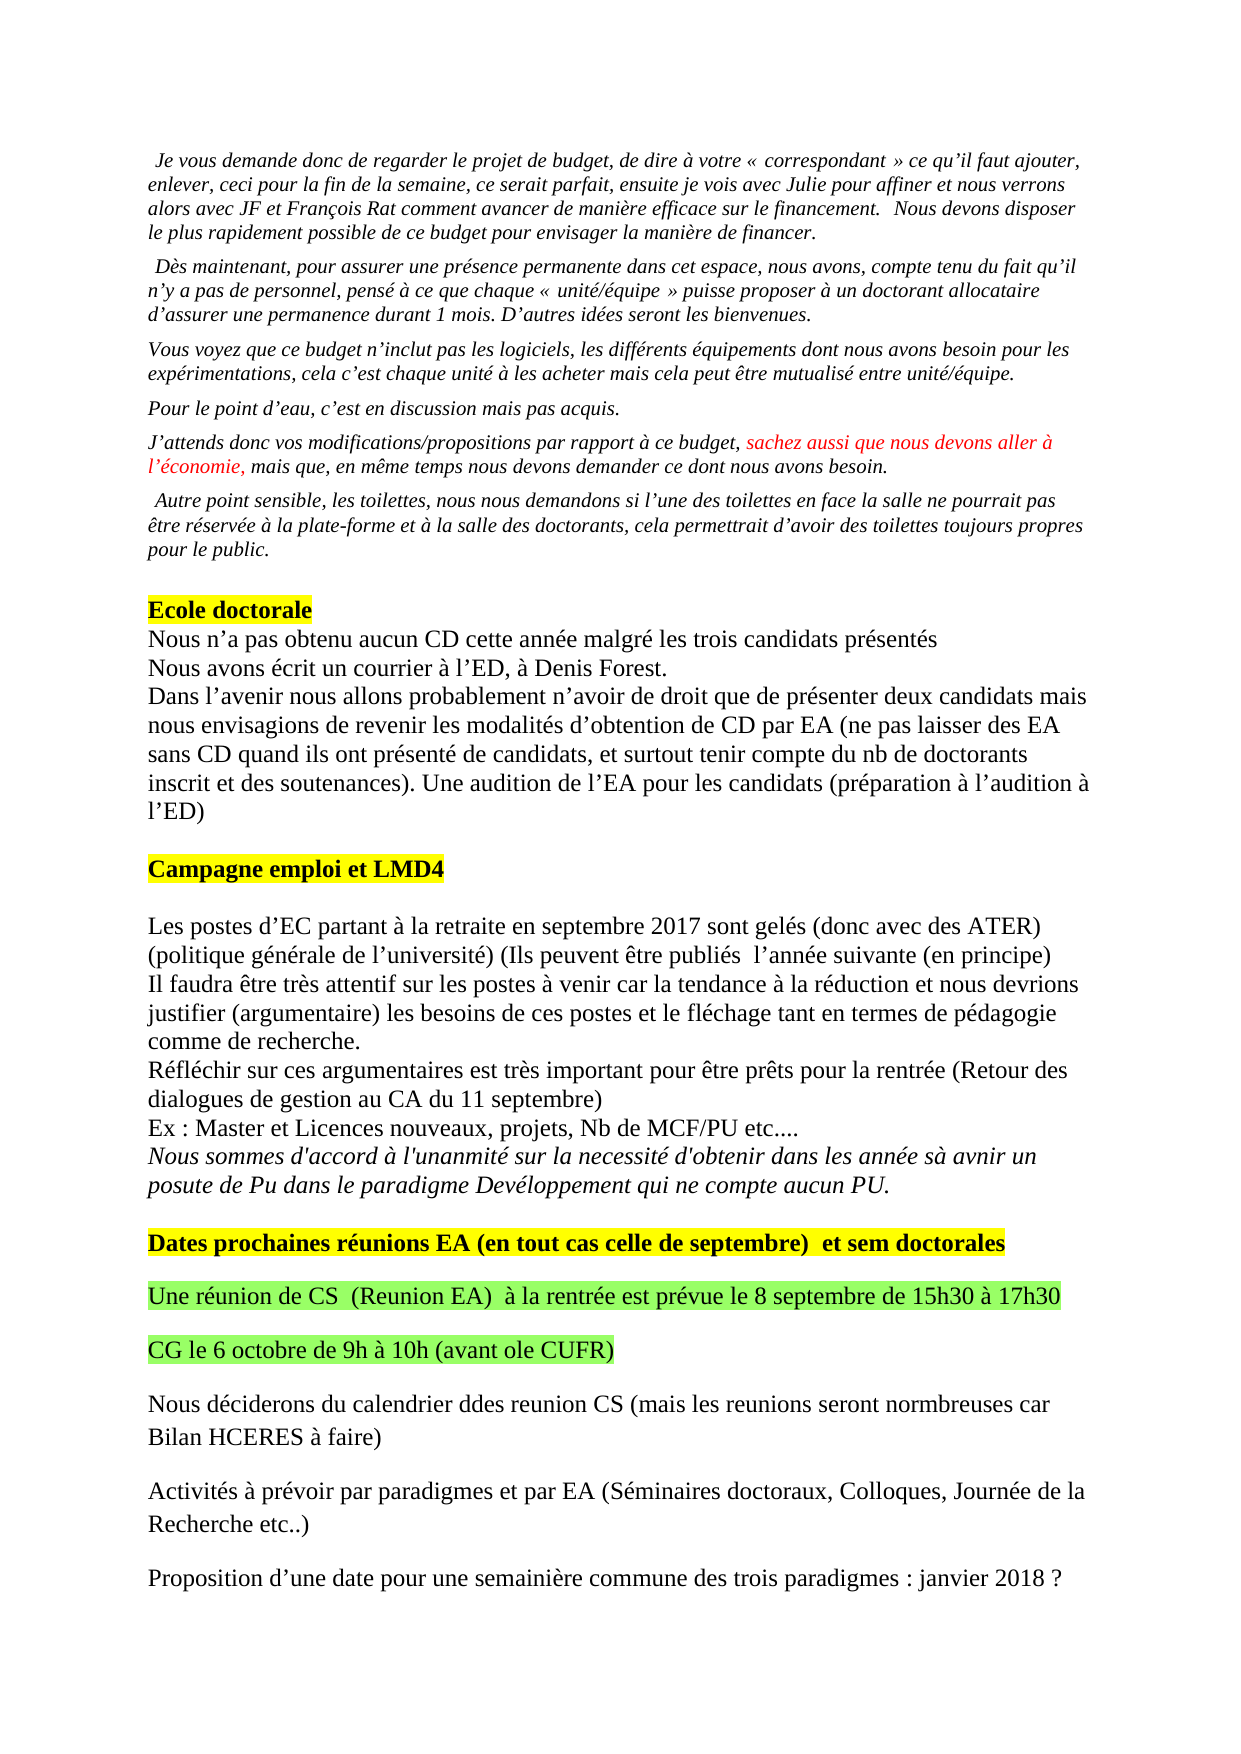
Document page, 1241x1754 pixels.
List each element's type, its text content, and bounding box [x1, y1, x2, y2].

text Les postes d’EC partant à la retraite en septembre 2017 sont gelés (donc avec des ATER) (politique générale de l’université) (Ils peuvent être publiés l’année suivante (en principe) [148, 911, 1093, 969]
text Ex : Master et Licences nouveaux, projets, Nb de MCF/PU etc.... [148, 1113, 1093, 1141]
text Autre point sensible, les toilettes, nous nous demandons si l’une des toilettes en face la salle ne pourrait pas être réservée à la plate-forme et à la salle des doctorants, cela permettrait d’avoir des toilettes toujours propres pour le public. [148, 488, 1093, 561]
text Pour le point d’eau, c’est en discussion mais pas acquis. [148, 395, 1093, 419]
text Réfléchir sur ces argumentaires est très important pour être prêts pour la rentrée (Retour des dialogues de gestion au CA du 11 septembre) [148, 1055, 1093, 1113]
text CG le 6 octobre de 9h à 10h (avant ole CUFR) [148, 1335, 1093, 1364]
text Proposition d’une date pour une semainière commune des trois paradigmes : janvier 2018 ? [148, 1563, 1093, 1592]
text Dates prochaines réunions EA (en tout cas celle de septembre) et sem doctorales [148, 1228, 1093, 1256]
text Dans l’avenir nous allons probablement n’avoir de droit que de présenter deux candidats mais nous envisagions de revenir les modalités d’obtention de CD par EA (ne pas laisser des EA sans CD quand ils ont présenté de candidats, et surtout tenir compte du nb de doctorants inscrit et des soutenances). Une audition de l’EA pour les candidats (préparation à l’audition à l’ED) [148, 681, 1093, 825]
text J’attends donc vos modifications/propositions par rapport à ce budget, sachez aussi que nous devons aller à l’économie, mais que, en même temps nous devons demander ce dont nous avons besoin. [148, 430, 1093, 478]
text Vous voyez que ce budget n’inclut pas les logiciels, les différents équipements dont nous avons besoin pour les expérimentations, cela c’est chaque unité à les acheter mais cela peut être mutualisé entre unité/équipe. [148, 337, 1093, 385]
text Dès maintenant, pour assurer une présence permanente dans cet espace, nous avons, compte tenu du fait qu’il n’y a pas de personnel, pensé à ce que chaque « unité/équipe » puisse proposer à un doctorant allocataire d’assurer une permanence durant 1 mois. D’autres idées seront les bienvenues. [148, 254, 1093, 326]
text Nous avons écrit un courrier à l’ED, à Denis Forest. [148, 653, 1093, 681]
text Je vous demande donc de regarder le projet de budget, de dire à votre « correspondant » ce qu’il faut ajouter, enlever, ceci pour la fin de la semaine, ce serait parfait, ensuite je vois avec Julie pour affiner et nous verrons alors avec JF et François Rat comment avancer de manière efficace sur le financement. Nous devons disposer le plus rapidement possible de ce budget pour envisager la manière de financer. [148, 148, 1093, 244]
text Activités à prévoir par paradigmes et par EA (Séminaires doctoraux, Colloques, Journée de la Recherche etc..) [148, 1476, 1093, 1538]
text Nous sommes d'accord à l'unanmité sur la necessité d'obtenir dans les année sà avnir un posute de Pu dans le paradigme Devéloppement qui ne compte aucun PU. [148, 1141, 1093, 1199]
text Nous déciderons du calendrier ddes reunion CS (mais les reunions seront normbreuses car Bilan HCERES à faire) [148, 1389, 1093, 1451]
text Nous n’a pas obtenu aucun CD cette année malgré les trois candidats présentés [148, 624, 1093, 653]
text Campagne emploi et LMD4 [148, 854, 1093, 883]
text Il faudra être très attentif sur les postes à venir car la tendance à la réduction et nous devrions justifier (argumentaire) les besoins de ces postes et le fléchage tant en termes de pédagogie comme de recherche. [148, 969, 1093, 1055]
text Ecole doctorale [148, 595, 1093, 624]
text Une réunion de CS (Reunion EA) à la rentrée est prévue le 8 septembre de 15h30 à 17h30 [148, 1281, 1093, 1310]
